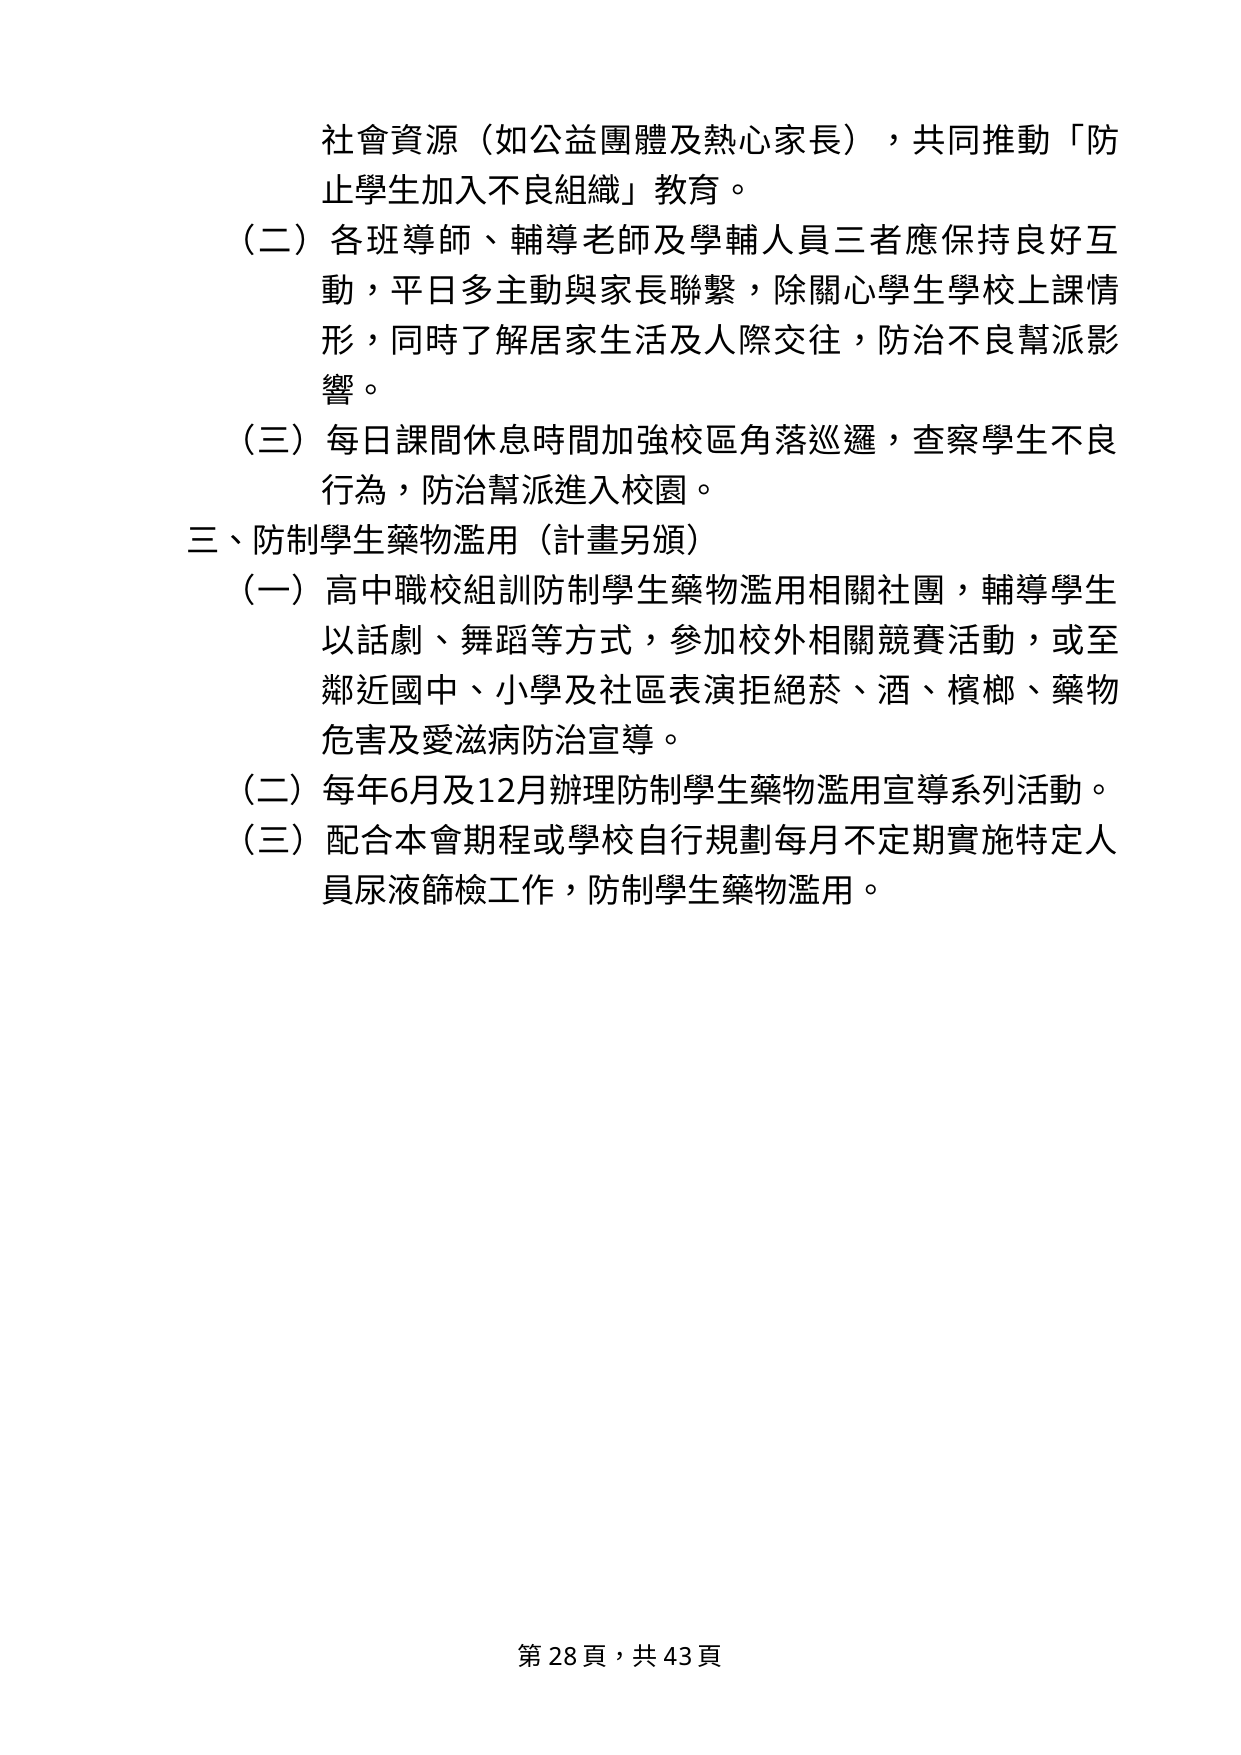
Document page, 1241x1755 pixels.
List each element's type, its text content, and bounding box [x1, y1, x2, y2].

text 社會資源（如公益團體及熱心家長），共同推動「防止學生加入不良組織」教育。 [222, 112, 1120, 212]
text （一）高中職校組訓防制學生藥物濫用相關社團，輔導學生以話劇、舞蹈等方式，參加校外相關競賽活動，或至鄰近國中、小學及社區表演拒絕菸、酒、檳榔、藥物危害及愛滋病防治宣導。 [222, 562, 1120, 762]
text （三）每日課間休息時間加強校區角落巡邏，查察學生不良行為，防治幫派進入校園。 [222, 412, 1120, 512]
text 三、防制學生藥物濫用（計畫另頒） [186, 512, 1120, 562]
text （二）各班導師、輔導老師及學輔人員三者應保持良好互動，平日多主動與家長聯繫，除關心學生學校上課情形，同時了解居家生活及人際交往，防治不良幫派影響。 [222, 212, 1120, 412]
text （二）每年6月及12月辦理防制學生藥物濫用宣導系列活動。 [222, 762, 1120, 812]
text （三）配合本會期程或學校自行規劃每月不定期實施特定人員尿液篩檢工作，防制學生藥物濫用。 [222, 812, 1120, 912]
